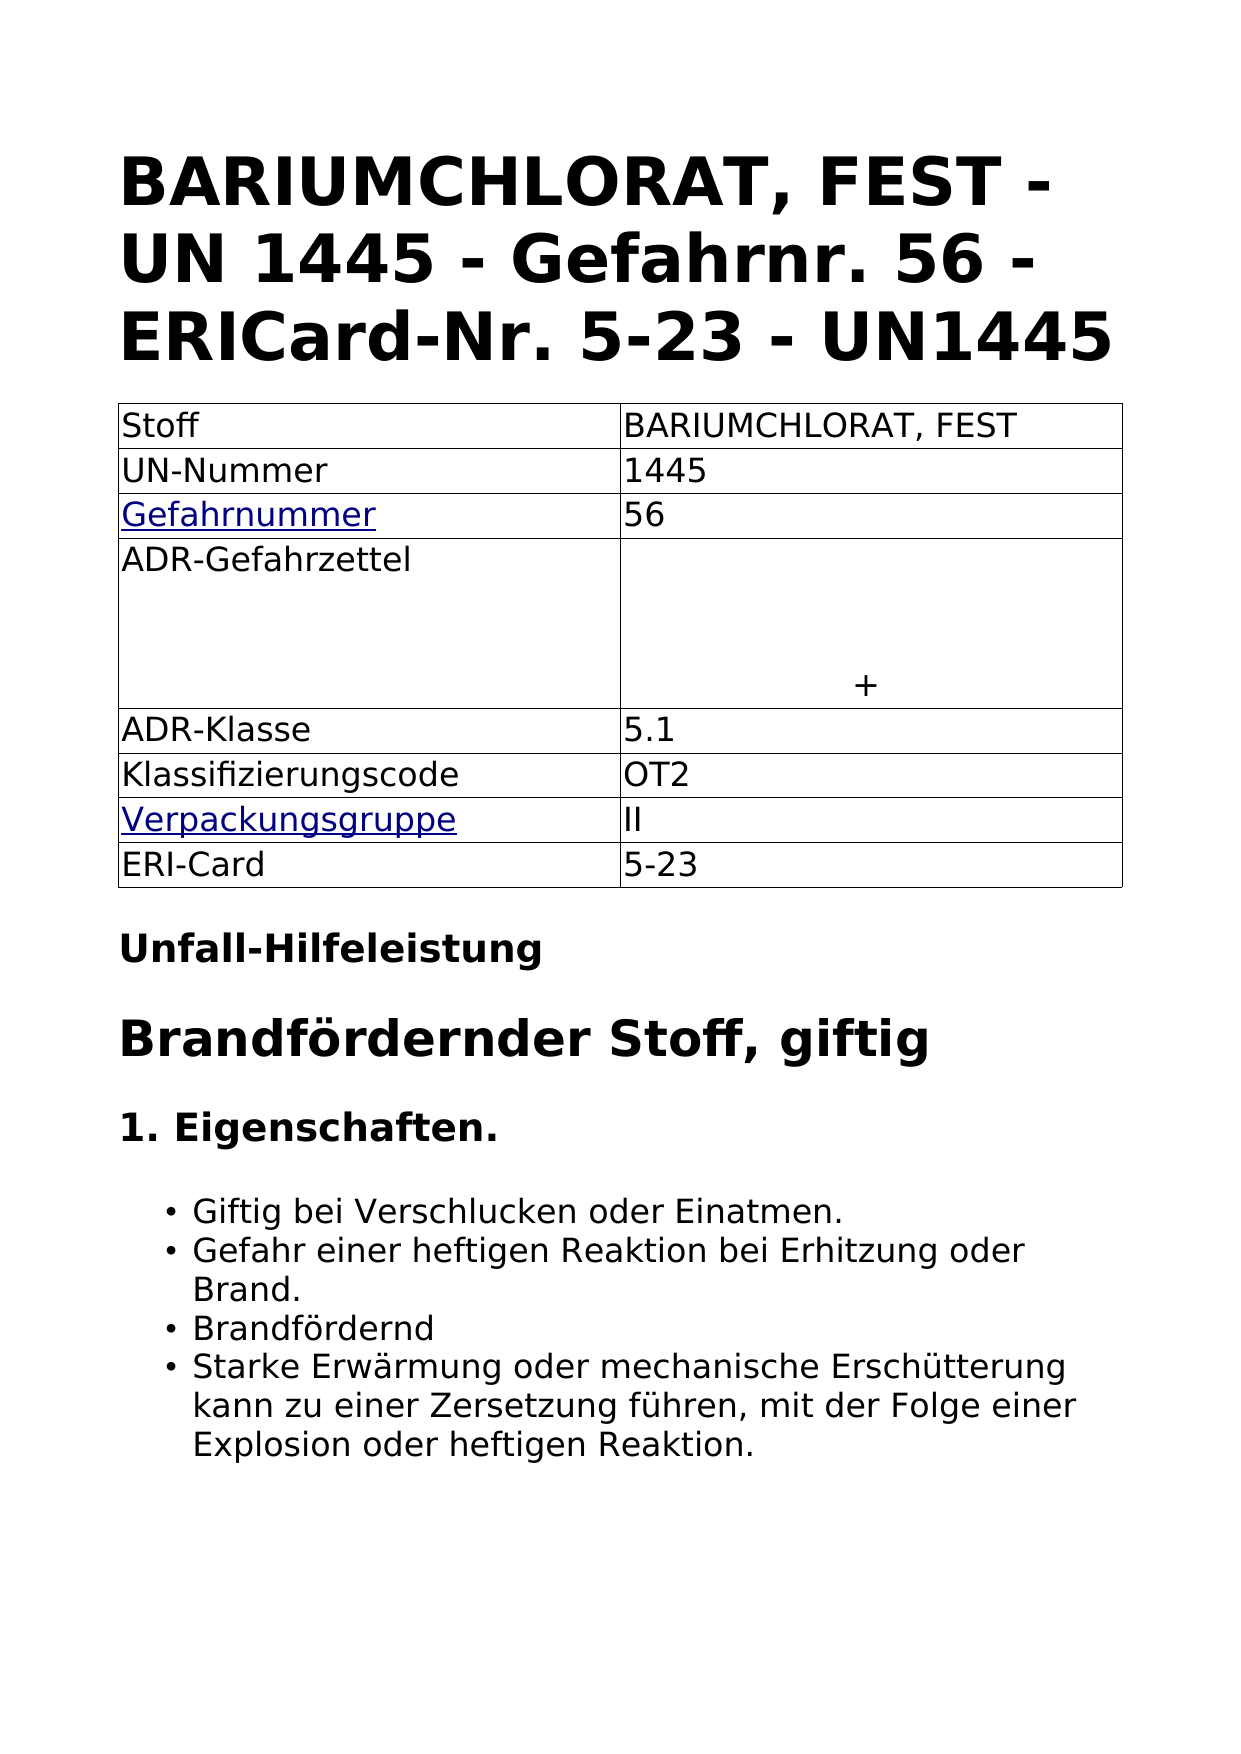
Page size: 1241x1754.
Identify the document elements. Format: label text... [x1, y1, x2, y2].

table_cell 1445 [621, 449, 1122, 493]
table_cell + [621, 539, 1122, 708]
table_header Stoff [119, 404, 620, 448]
table_cell 5-23 [621, 843, 1122, 887]
table_cell ADR-Klasse [119, 709, 620, 752]
list Giftig bei Verschlucken oder Einatmen. [177, 1192, 1122, 1231]
table_cell OT2 [621, 754, 1122, 797]
table_cell ERI-Card [119, 843, 620, 887]
table_cell 5.1 [621, 709, 1122, 752]
list Gefahr einer heftigen Reaktion bei Erhitzung oder Brand. [177, 1231, 1122, 1309]
table_cell ADR-Gefahrzettel [119, 539, 620, 708]
table_cell UN-Nummer [119, 449, 620, 493]
list Starke Erwärmung oder mechanische Erschütterung kann zu einer Zersetzung führen, mit der Folge einer Explosion oder heftigen Reaktion. [177, 1348, 1122, 1464]
table_cell Verpackungsgruppe [119, 798, 620, 842]
table_cell Klassifizierungscode [119, 754, 620, 797]
subtitle Unfall-Hilfeleistung [118, 927, 1122, 972]
subtitle Brandfördernder Stoff, giftig [118, 1009, 1122, 1068]
table_header BARIUMCHLORAT, FEST [621, 404, 1122, 448]
table_cell Gefahrnummer [119, 494, 620, 538]
subtitle 1. Eigenschaften. [118, 1105, 1122, 1150]
table_cell 56 [621, 494, 1122, 538]
list Brandfördernd [177, 1309, 1122, 1348]
subtitle BARIUMCHLORAT, FEST - UN 1445 - Gefahrnr. 56 - ERICard-Nr. 5-23 - UN1445 [118, 143, 1122, 376]
table_cell II [621, 798, 1122, 842]
